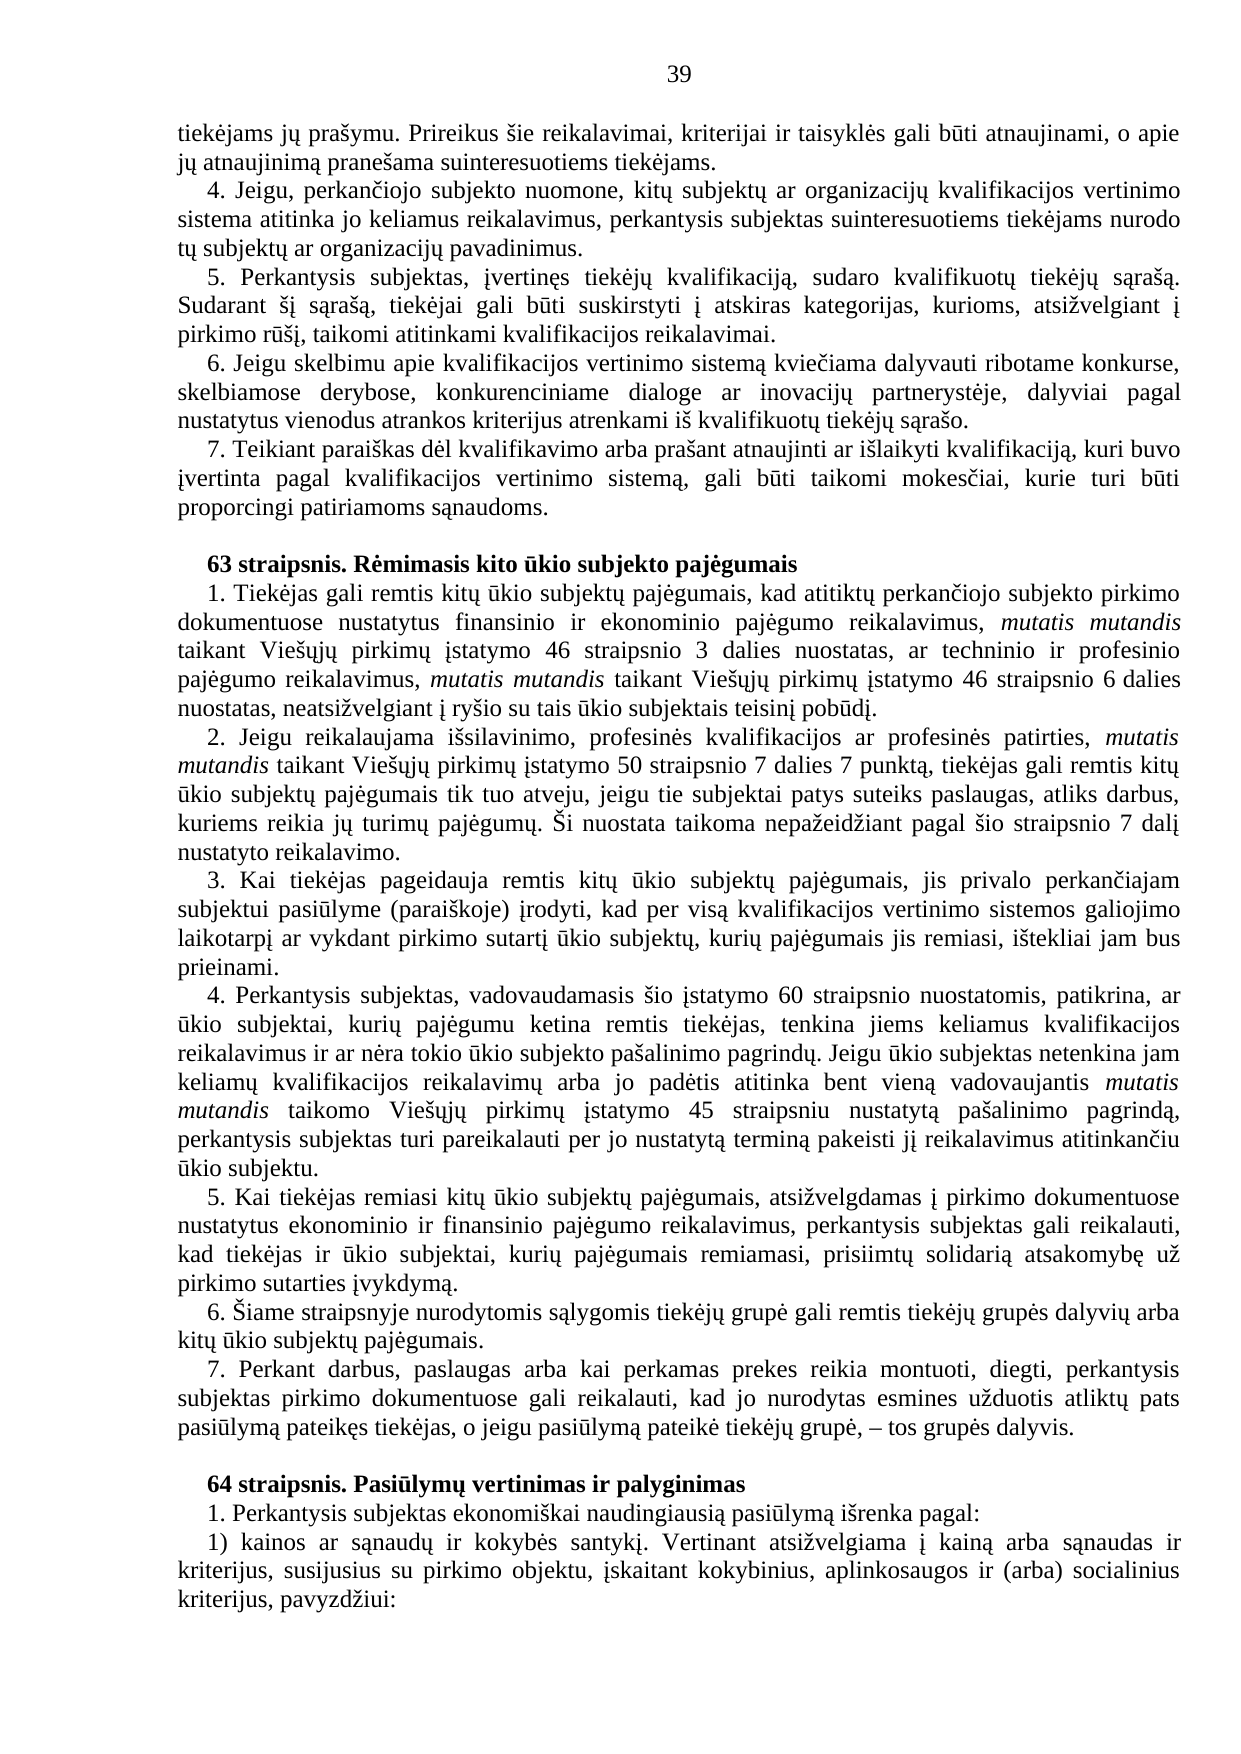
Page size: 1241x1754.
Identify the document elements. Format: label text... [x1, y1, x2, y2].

text 5. Kai tiekėjas remiasi kitų ūkio subjektų pajėgumais, atsižvelgdamas į pirkimo dokumentuose nustatytus ekonominio ir finansinio pajėgumo reikalavimus, perkantysis subjektas gali reikalauti, kad tiekėjas ir ūkio subjektai, kurių pajėgumais remiamasi, prisiimtų solidarią atsakomybę už pirkimo sutarties įvykdymą. [177, 1182, 1181, 1297]
text 2. Jeigu reikalaujama išsilavinimo, profesinės kvalifikacijos ar profesinės patirties, mutatis mutandis taikant Viešųjų pirkimų įstatymo 50 straipsnio 7 dalies 7 punktą, tiekėjas gali remtis kitų ūkio subjektų pajėgumais tik tuo atveju, jeigu tie subjektai patys suteiks paslaugas, atliks darbus, kuriems reikia jų turimų pajėgumų. Ši nuostata taikoma nepažeidžiant pagal šio straipsnio 7 dalį nustatyto reikalavimo. [177, 722, 1181, 866]
text 5. Perkantysis subjektas, įvertinęs tiekėjų kvalifikaciją, sudaro kvalifikuotų tiekėjų sąrašą. Sudarant šį sąrašą, tiekėjai gali būti suskirstyti į atskiras kategorijas, kurioms, atsižvelgiant į pirkimo rūšį, taikomi atitinkami kvalifikacijos reikalavimai. [177, 262, 1181, 348]
text 6. Šiame straipsnyje nurodytomis sąlygomis tiekėjų grupė gali remtis tiekėjų grupės dalyvių arba kitų ūkio subjektų pajėgumais. [177, 1297, 1181, 1354]
text 7. Perkant darbus, paslaugas arba kai perkamas prekes reikia montuoti, diegti, perkantysis subjektas pirkimo dokumentuose gali reikalauti, kad jo nurodytas esmines užduotis atliktų pats pasiūlymą pateikęs tiekėjas, o jeigu pasiūlymą pateikė tiekėjų grupė, – tos grupės dalyvis. [177, 1354, 1181, 1441]
text 64 straipsnis. Pasiūlymų vertinimas ir palyginimas [177, 1469, 1181, 1498]
text 4. Perkantysis subjektas, vadovaudamasis šio įstatymo 60 straipsnio nuostatomis, patikrina, ar ūkio subjektai, kurių pajėgumu ketina remtis tiekėjas, tenkina jiems keliamus kvalifikacijos reikalavimus ir ar nėra tokio ūkio subjekto pašalinimo pagrindų. Jeigu ūkio subjektas netenkina jam keliamų kvalifikacijos reikalavimų arba jo padėtis atitinka bent vieną vadovaujantis mutatis mutandis taikomo Viešųjų pirkimų įstatymo 45 straipsniu nustatytą pašalinimo pagrindą, perkantysis subjektas turi pareikalauti per jo nustatytą terminą pakeisti jį reikalavimus atitinkančiu ūkio subjektu. [177, 981, 1181, 1182]
text 3. Kai tiekėjas pageidauja remtis kitų ūkio subjektų pajėgumais, jis privalo perkančiajam subjektui pasiūlyme (paraiškoje) įrodyti, kad per visą kvalifikacijos vertinimo sistemos galiojimo laikotarpį ar vykdant pirkimo sutartį ūkio subjektų, kurių pajėgumais jis remiasi, ištekliai jam bus prieinami. [177, 866, 1181, 981]
text 63 straipsnis. Rėmimasis kito ūkio subjekto pajėgumais [177, 549, 1181, 578]
text 1) kainos ar sąnaudų ir kokybės santykį. Vertinant atsižvelgiama į kainą arba sąnaudas ir kriterijus, susijusius su pirkimo objektu, įskaitant kokybinius, aplinkosaugos ir (arba) socialinius kriterijus, pavyzdžiui: [177, 1527, 1181, 1613]
text 6. Jeigu skelbimu apie kvalifikacijos vertinimo sistemą kviečiama dalyvauti ribotame konkurse, skelbiamose derybose, konkurenciniame dialoge ar inovacijų partnerystėje, dalyviai pagal nustatytus vienodus atrankos kriterijus atrenkami iš kvalifikuotų tiekėjų sąrašo. [177, 348, 1181, 434]
text 4. Jeigu, perkančiojo subjekto nuomone, kitų subjektų ar organizacijų kvalifikacijos vertinimo sistema atitinka jo keliamus reikalavimus, perkantysis subjektas suinteresuotiems tiekėjams nurodo tų subjektų ar organizacijų pavadinimus. [177, 176, 1181, 262]
text tiekėjams jų prašymu. Prireikus šie reikalavimai, kriterijai ir taisyklės gali būti atnaujinami, o apie jų atnaujinimą pranešama suinteresuotiems tiekėjams. [177, 118, 1181, 176]
text 1. Perkantysis subjektas ekonomiškai naudingiausią pasiūlymą išrenka pagal: [177, 1498, 1181, 1527]
text 1. Tiekėjas gali remtis kitų ūkio subjektų pajėgumais, kad atitiktų perkančiojo subjekto pirkimo dokumentuose nustatytus finansinio ir ekonominio pajėgumo reikalavimus, mutatis mutandis taikant Viešųjų pirkimų įstatymo 46 straipsnio 3 dalies nuostatas, ar techninio ir profesinio pajėgumo reikalavimus, mutatis mutandis taikant Viešųjų pirkimų įstatymo 46 straipsnio 6 dalies nuostatas, neatsižvelgiant į ryšio su tais ūkio subjektais teisinį pobūdį. [177, 578, 1181, 722]
text 7. Teikiant paraiškas dėl kvalifikavimo arba prašant atnaujinti ar išlaikyti kvalifikaciją, kuri buvo įvertinta pagal kvalifikacijos vertinimo sistemą, gali būti taikomi mokesčiai, kurie turi būti proporcingi patiriamoms sąnaudoms. [177, 434, 1181, 521]
